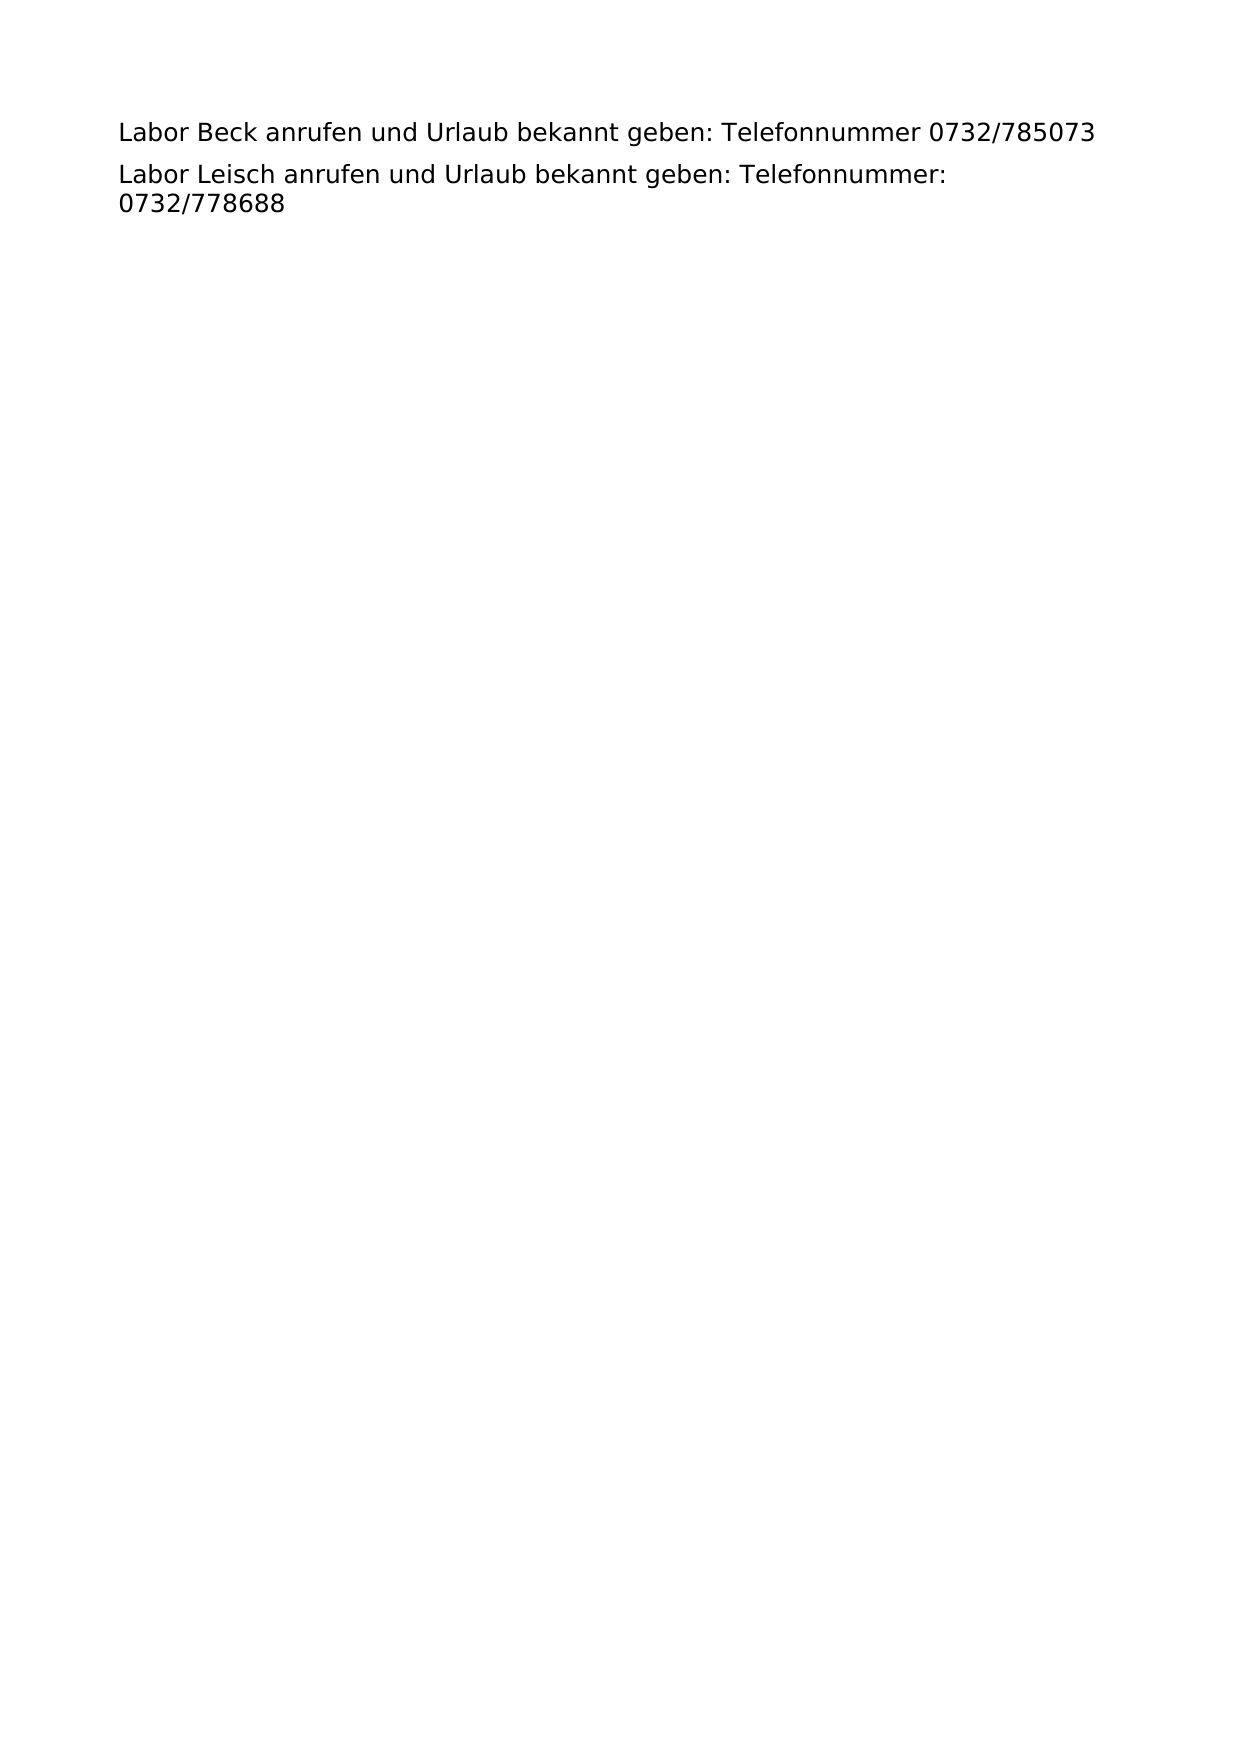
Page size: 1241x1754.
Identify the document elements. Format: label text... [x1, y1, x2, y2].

text Labor Beck anrufen und Urlaub bekannt geben: Telefonnummer 0732/785073 [118, 118, 1122, 147]
text Labor Leisch anrufen und Urlaub bekannt geben: Telefonnummer: 0732/778688 [118, 160, 1122, 218]
